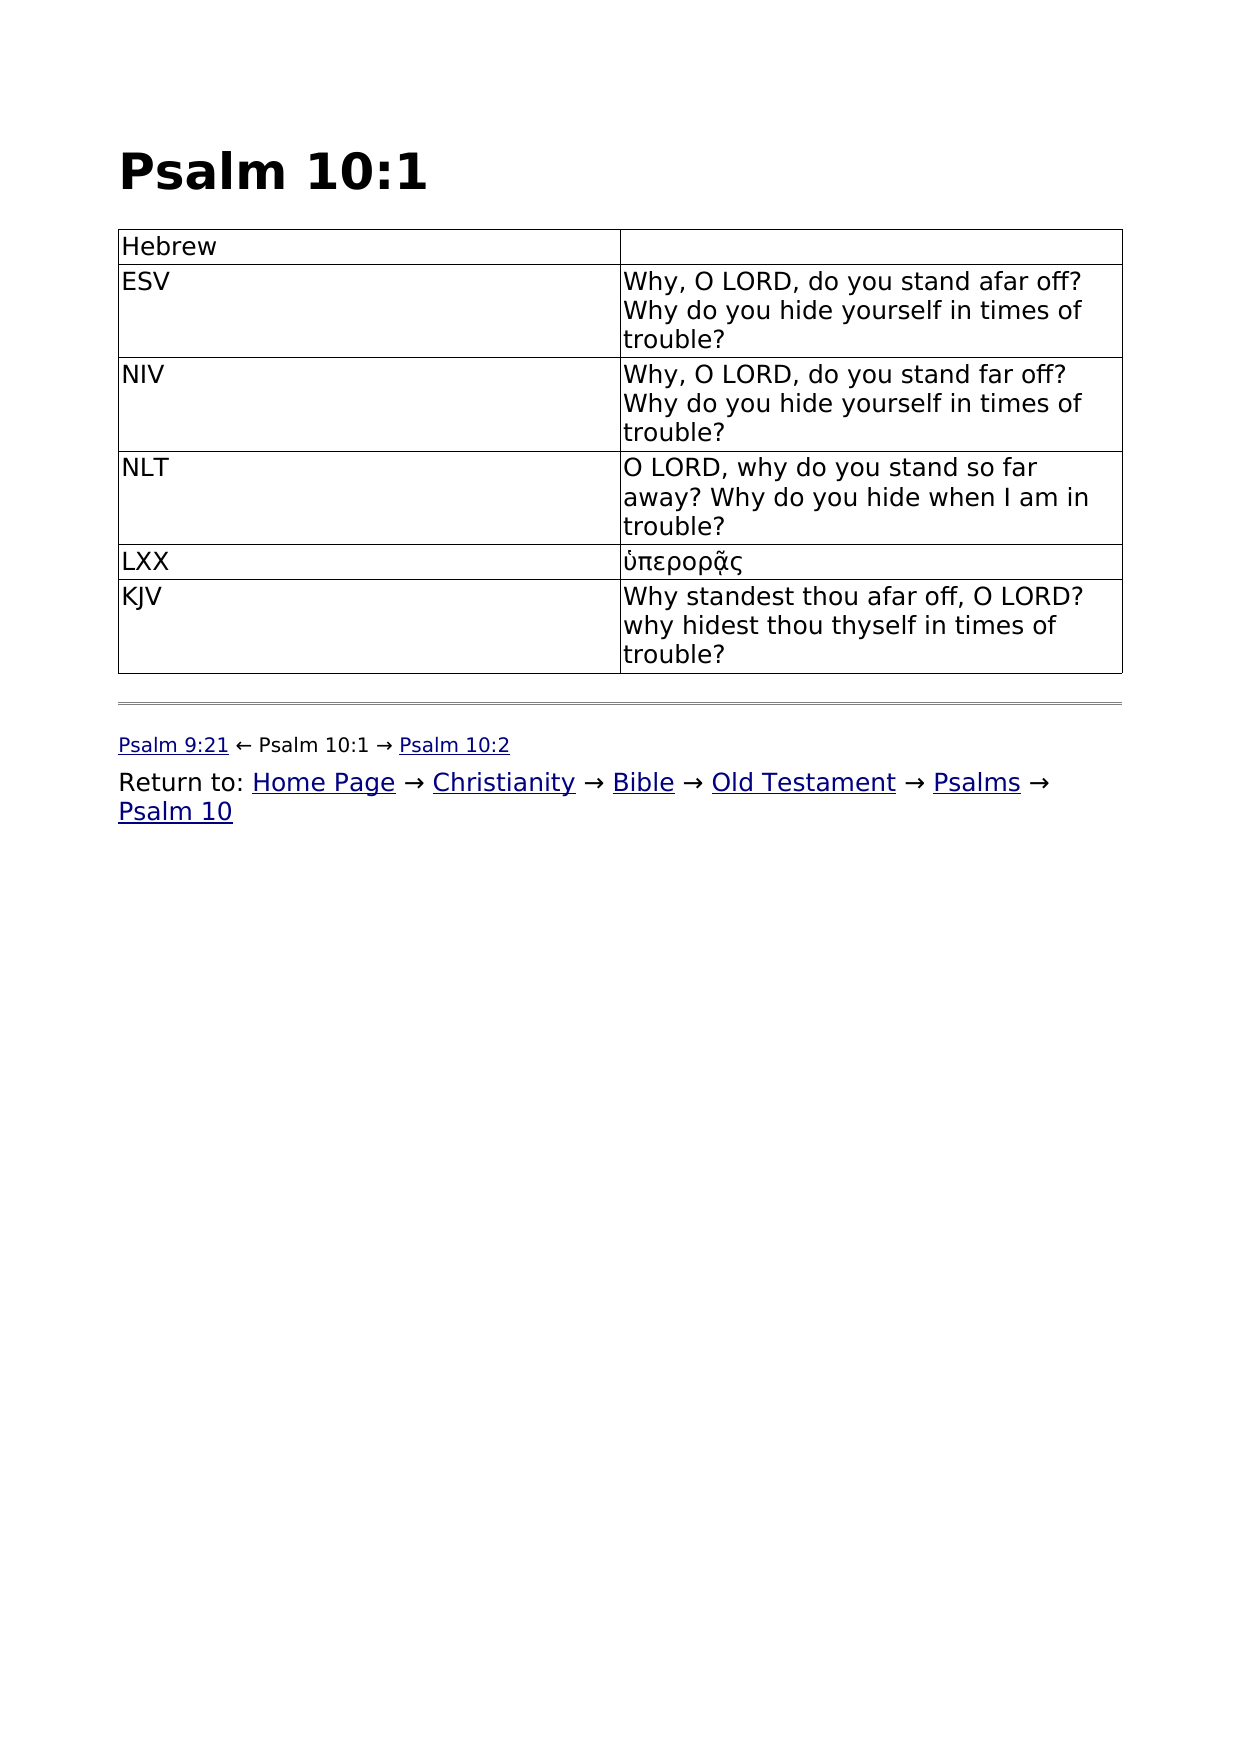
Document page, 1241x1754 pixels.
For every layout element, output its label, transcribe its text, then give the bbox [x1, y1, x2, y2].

table_cell NIV [119, 358, 620, 451]
table_cell LXX [119, 545, 620, 579]
table_header Hebrew [119, 230, 620, 264]
table_cell Why standest thou afar off, O LORD? why hidest thou thyself in times of trouble? [621, 580, 1122, 673]
table_cell KJV [119, 580, 620, 673]
table_cell O LORD, why do you stand so far away? Why do you hide when I am in trouble? [621, 452, 1122, 544]
table_cell ὑπερορᾷς [621, 545, 1122, 579]
text Psalm 9:21 ← Psalm 10:1 → Psalm 10:2 [118, 734, 1122, 768]
text Return to: Home Page → Christianity → Bible → Old Testament → Psalms → Psalm 10 [118, 768, 1122, 826]
subtitle Psalm 10:1 [118, 143, 1122, 201]
table_cell Why, O LORD, do you stand afar off? Why do you hide yourself in times of trouble? [621, 265, 1122, 357]
table_cell NLT [119, 452, 620, 544]
table_header [621, 230, 1122, 264]
table_cell ESV [119, 265, 620, 357]
table_cell Why, O LORD, do you stand far off? Why do you hide yourself in times of trouble? [621, 358, 1122, 451]
